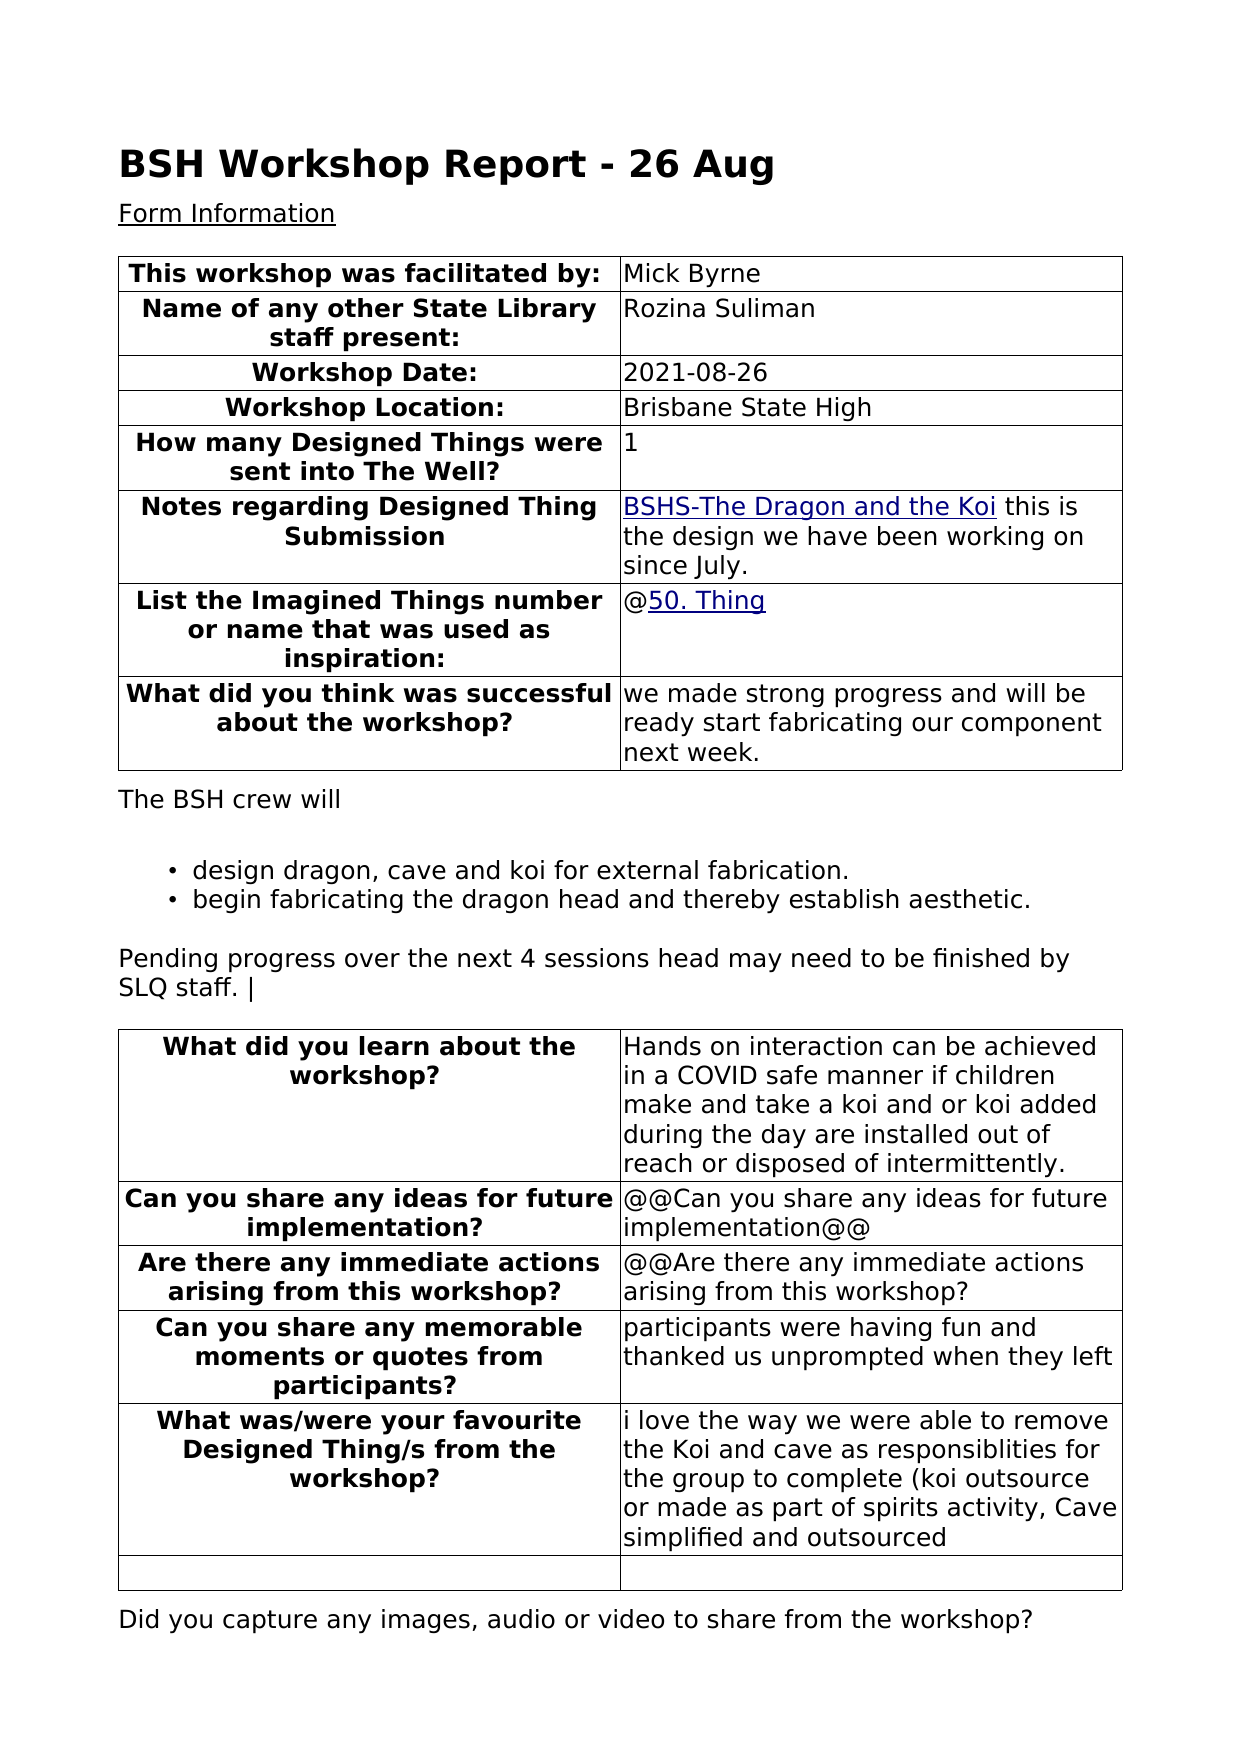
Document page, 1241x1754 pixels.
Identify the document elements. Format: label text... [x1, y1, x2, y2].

text Form Information [118, 199, 1122, 228]
table_cell @@Can you share any ideas for future implementation@@ [621, 1182, 1122, 1245]
table_cell Can you share any memorable moments or quotes from participants? [119, 1311, 620, 1403]
table_cell BSHS-The Dragon and the Koi this is the design we have been working on since July. [621, 491, 1122, 583]
table_cell participants were having fun and thanked us unprompted when they left [621, 1311, 1122, 1403]
table_cell 1 [621, 426, 1122, 489]
table_cell i love the way we were able to remove the Koi and cave as responsiblities for the group to complete (koi outsource or made as part of spirits activity, Cave simplified and outsourced [621, 1404, 1122, 1555]
table_header Mick Byrne [621, 257, 1122, 291]
table_header This workshop was facilitated by: [119, 257, 620, 291]
table_cell Can you share any ideas for future implementation? [119, 1182, 620, 1245]
table_cell [119, 1556, 620, 1590]
table_cell we made strong progress and will be ready start fabricating our component next week. [621, 677, 1122, 770]
table_cell Name of any other State Library staff present: [119, 292, 620, 355]
table_cell [621, 1556, 1122, 1590]
table_cell Brisbane State High [621, 391, 1122, 425]
subtitle BSH Workshop Report - 26 Aug [118, 143, 1122, 187]
table_cell Workshop Location: [119, 391, 620, 425]
text Pending progress over the next 4 sessions head may need to be finished by SLQ staff. | [118, 944, 1122, 1002]
table_cell What did you think was successful about the workshop? [119, 677, 620, 770]
table_cell Notes regarding Designed Thing Submission [119, 491, 620, 583]
text The BSH crew will [118, 785, 1122, 814]
text Did you capture any images, audio or video to share from the workshop? [118, 1605, 1122, 1634]
table_header What did you learn about the workshop? [119, 1030, 620, 1181]
table_cell @@Are there any immediate actions arising from this workshop? [621, 1246, 1122, 1310]
table_cell How many Designed Things were sent into The Well? [119, 426, 620, 489]
table_cell Are there any immediate actions arising from this workshop? [119, 1246, 620, 1310]
table_header Hands on interaction can be achieved in a COVID safe manner if children make and take a koi and or koi added during the day are installed out of reach or disposed of intermittently. [621, 1030, 1122, 1181]
table_cell @50. Thing [621, 584, 1122, 676]
list design dragon, cave and koi for external fabrication. [177, 856, 1122, 885]
table_cell List the Imagined Things number or name that was used as inspiration: [119, 584, 620, 676]
table_cell What was/were your favourite Designed Thing/s from the workshop? [119, 1404, 620, 1555]
table_cell Workshop Date: [119, 356, 620, 390]
table_cell Rozina Suliman [621, 292, 1122, 355]
list begin fabricating the dragon head and thereby establish aesthetic. [177, 885, 1122, 914]
table_cell 2021-08-26 [621, 356, 1122, 390]
